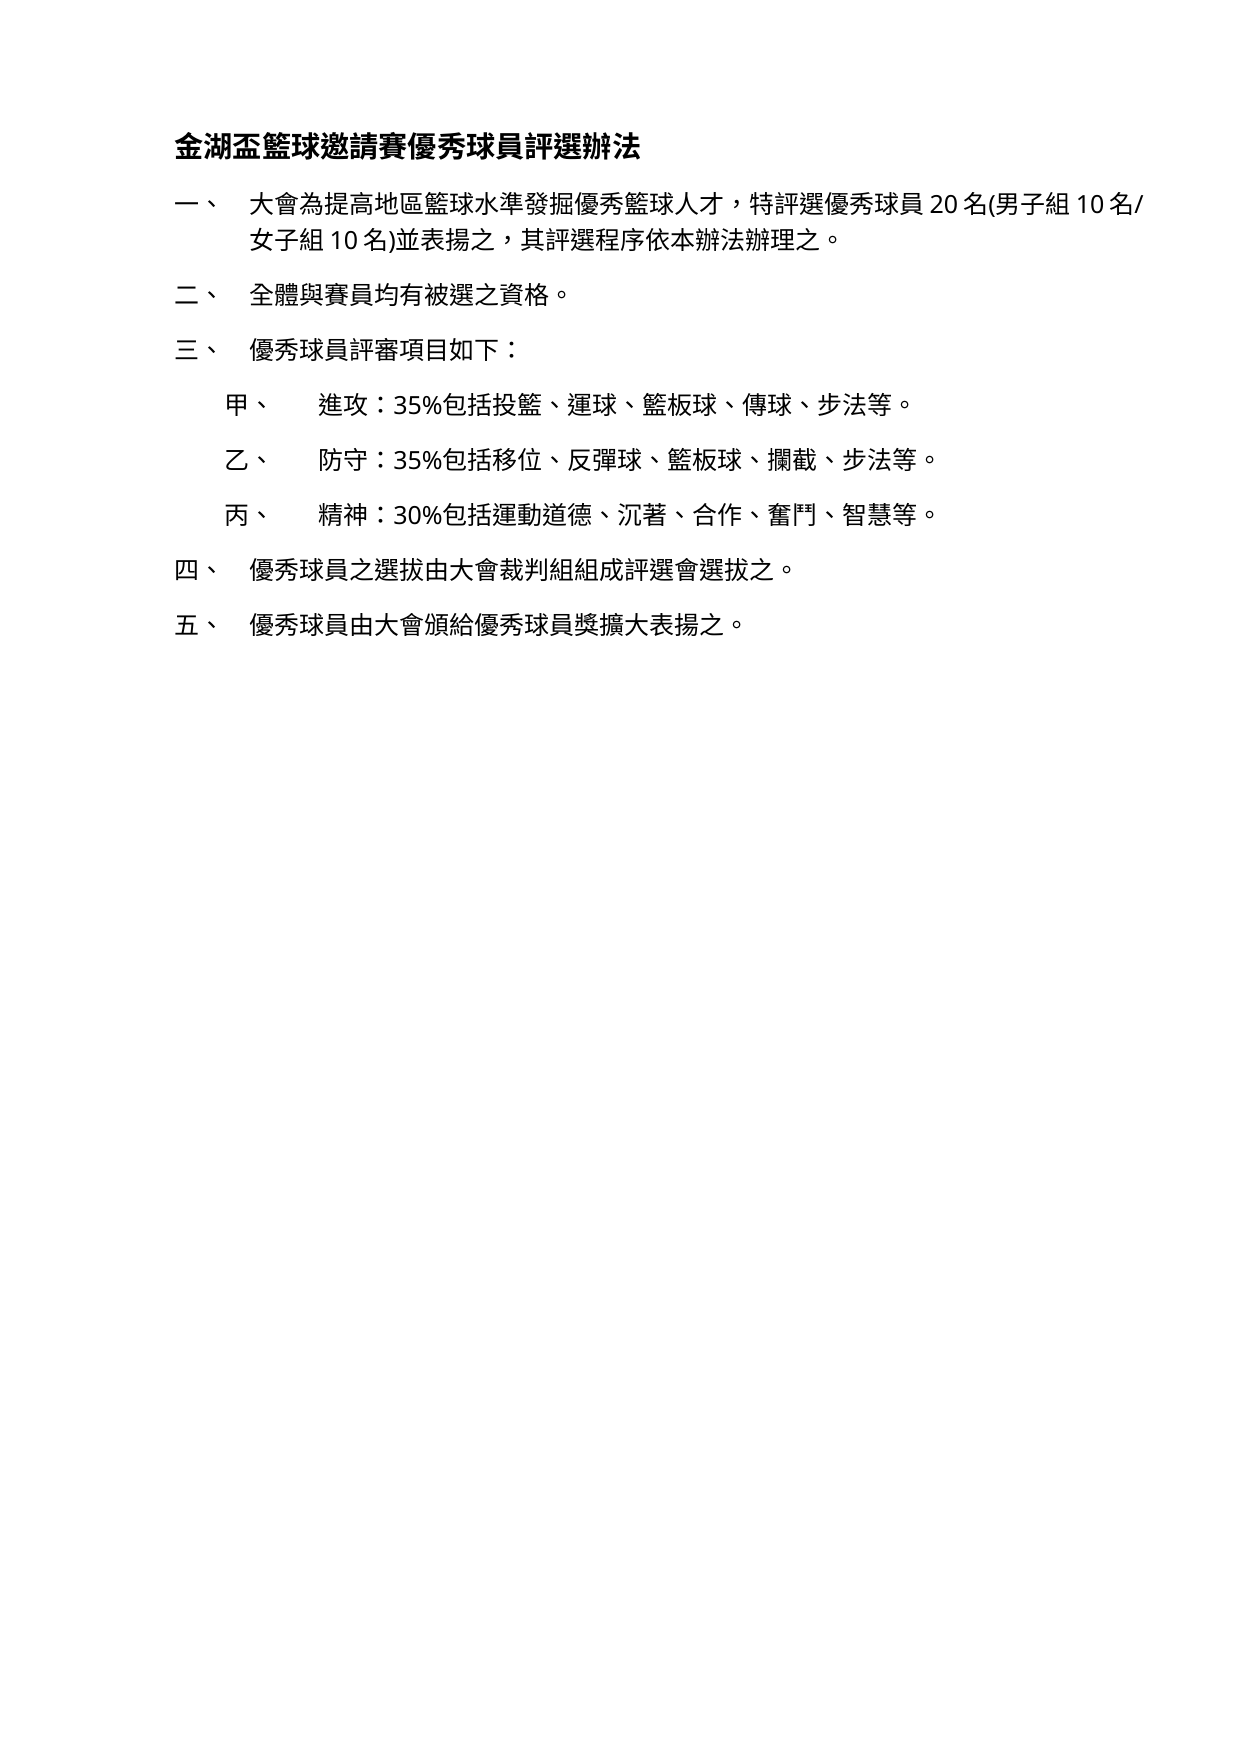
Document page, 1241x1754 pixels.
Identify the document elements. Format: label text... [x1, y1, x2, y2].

list 優秀球員之選拔由大會裁判組組成評選會選拔之。 [174, 551, 1165, 587]
list 進攻：35%包括投籃、運球、籃板球、傳球、步法等。 [224, 386, 1165, 422]
list 優秀球員由大會頒給優秀球員獎擴大表揚之。 [174, 606, 1165, 642]
text 金湖盃籃球邀請賽優秀球員評選辦法 [174, 123, 1165, 166]
list 防守：35%包括移位、反彈球、籃板球、攔截、步法等。 [224, 441, 1165, 477]
list 精神：30%包括運動道德、沉著、合作、奮鬥、智慧等。 [224, 496, 1165, 532]
list 全體與賽員均有被選之資格。 [174, 276, 1165, 312]
list 大會為提高地區籃球水準發掘優秀籃球人才，特評選優秀球員20名(男子組10名/女子組10名)並表揚之，其評選程序依本辦法辦理之。 [174, 184, 1165, 257]
list 優秀球員評審項目如下： [174, 331, 1165, 367]
